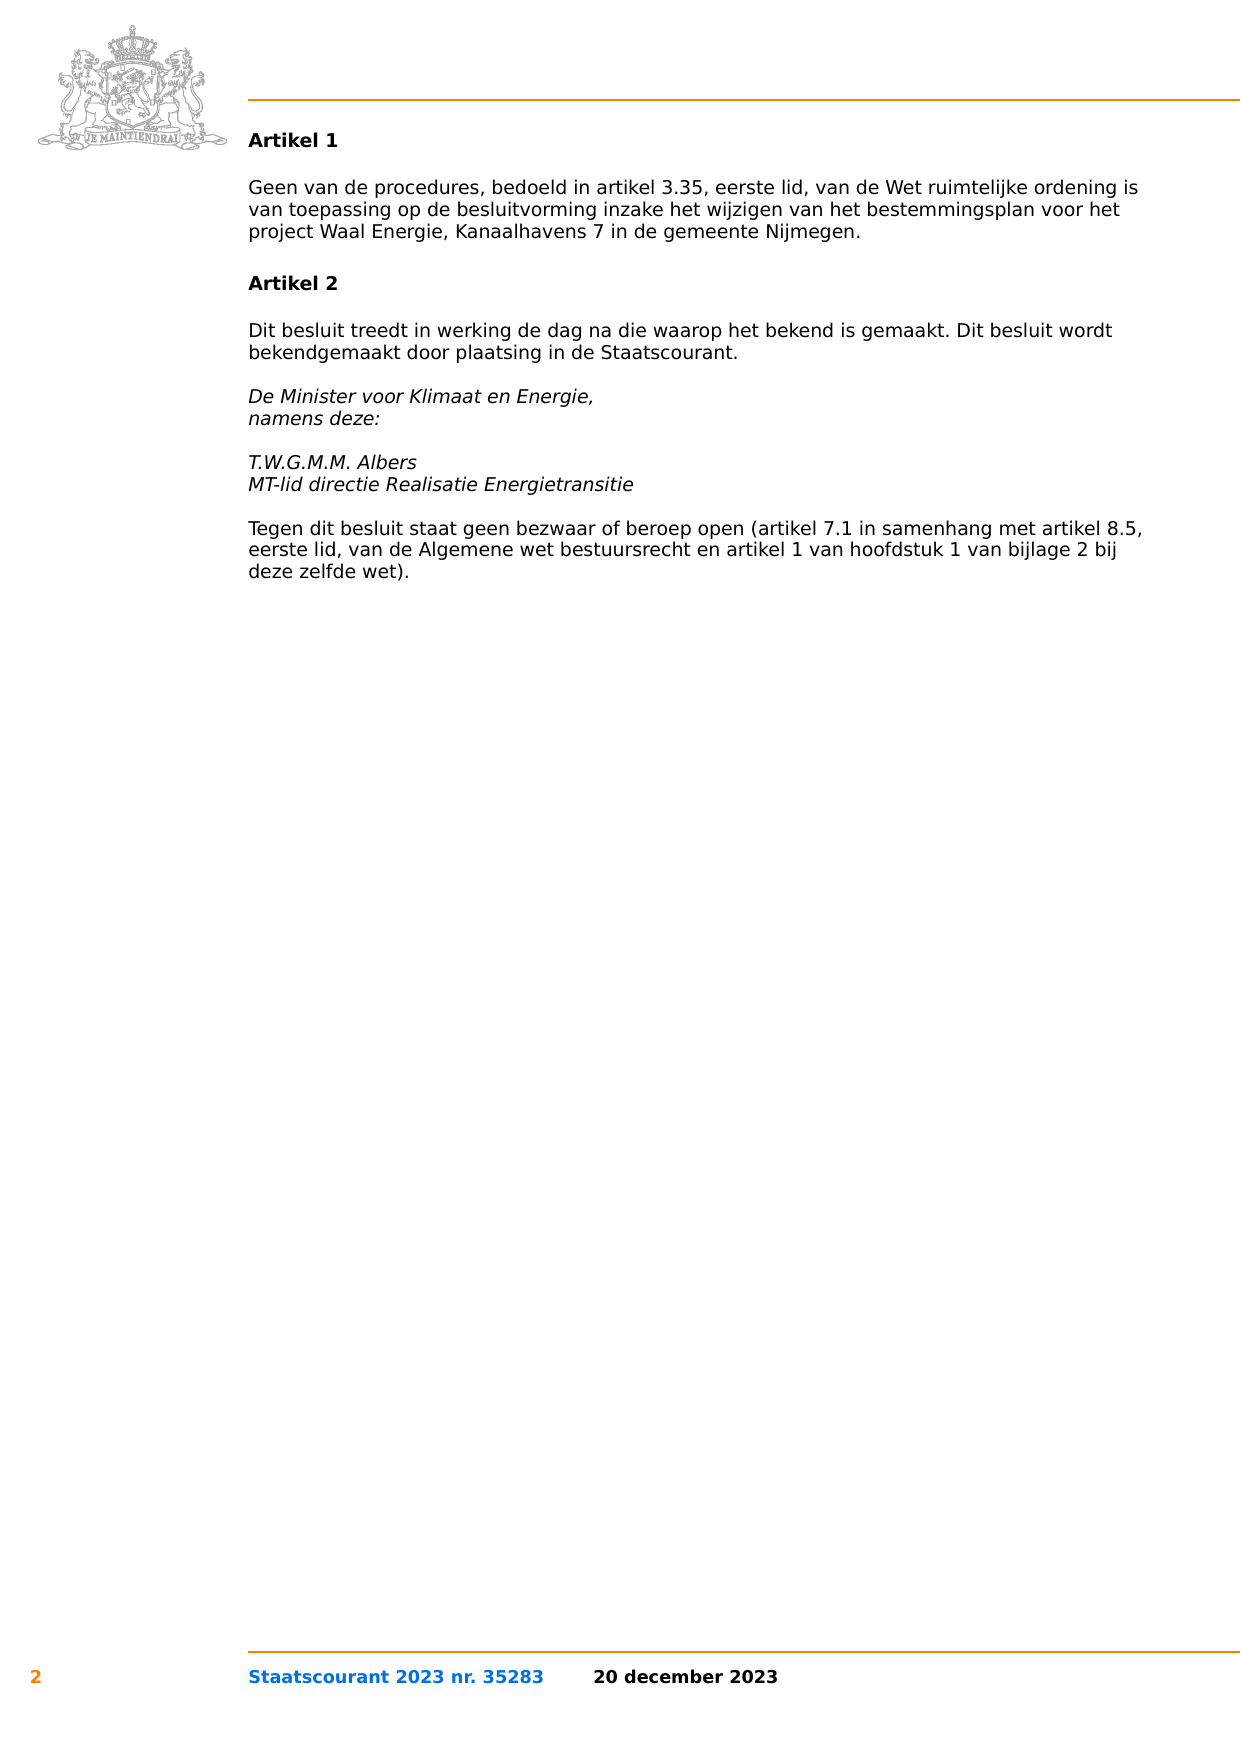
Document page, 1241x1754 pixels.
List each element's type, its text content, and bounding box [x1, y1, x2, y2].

subtitle Artikel 2 [248, 273, 1163, 295]
text Tegen dit besluit staat geen bezwaar of beroep open (artikel 7.1 in samenhang met artikel 8.5, eerste lid, van de Algemene wet bestuursrecht en artikel 1 van hoofdstuk 1 van bijlage 2 bij deze zelfde wet). [248, 517, 1163, 583]
picture [38, 25, 227, 150]
text Dit besluit treedt in werking de dag na die waarop het bekend is gemaakt. Dit besluit wordt bekendgemaakt door plaatsing in de Staatscourant. [248, 320, 1163, 364]
text De Minister voor Klimaat en Energie, namens deze: T.W.G.M.M. Albers MT-lid directie Realisatie Energietransitie [248, 386, 1163, 496]
subtitle Artikel 1 [248, 130, 1163, 152]
text Geen van de procedures, bedoeld in artikel 3.35, eerste lid, van de Wet ruimtelijke ordening is van toepassing op de besluitvorming inzake het wijzigen van het bestemmingsplan voor het project Waal Energie, Kanaalhavens 7 in de gemeente Nijmegen. [248, 177, 1163, 243]
